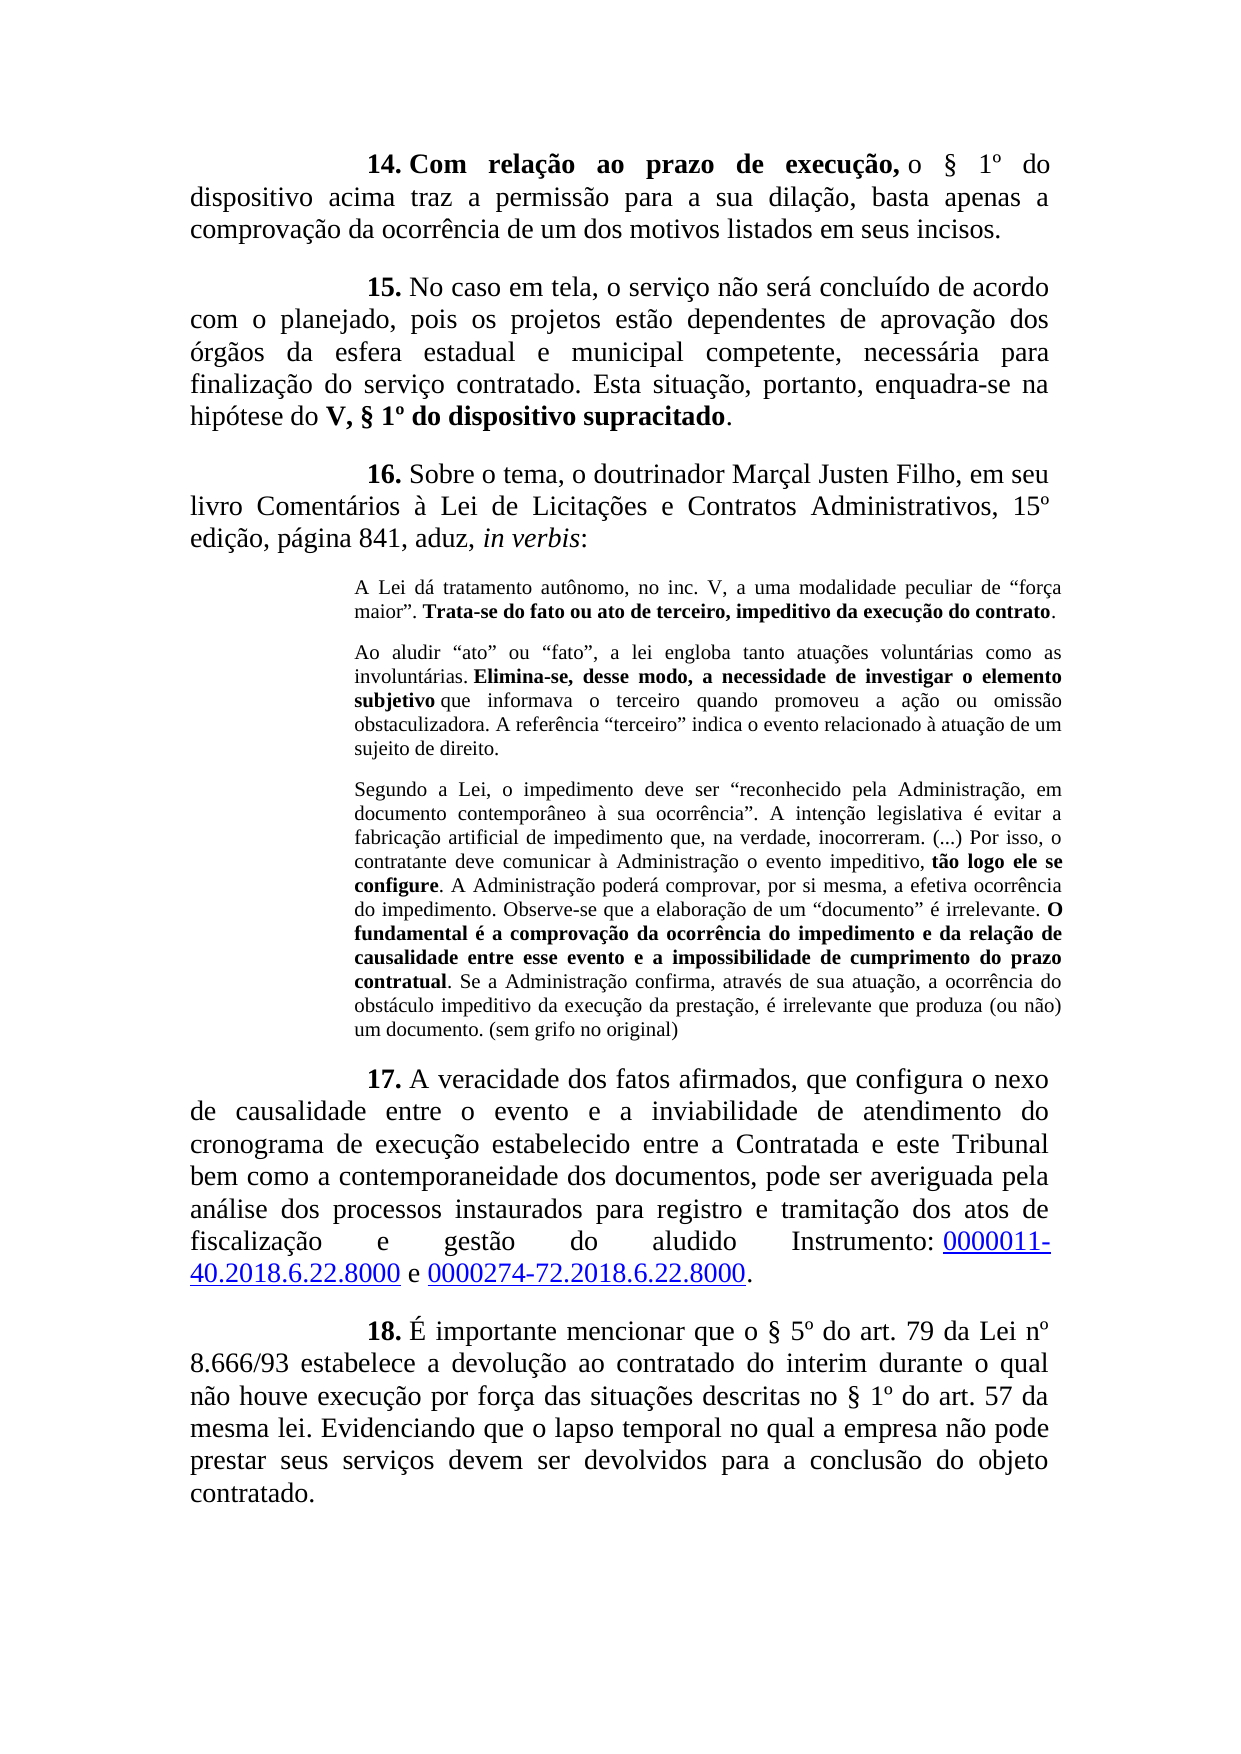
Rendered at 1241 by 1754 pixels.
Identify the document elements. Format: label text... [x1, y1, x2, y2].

text Segundo a Lei, o impedimento deve ser “reconhecido pela Administração, em documento contemporâneo à sua ocorrência”. A intenção legislativa é evitar a fabricação artificial de impedimento que, na verdade, inocorreram. (...) Por isso, o contratante deve comunicar à Administração o evento impeditivo, tão logo ele se configure. A Administração poderá comprovar, por si mesma, a efetiva ocorrência do impedimento. Observe-se que a elaboração de um “documento” é irrelevante. O fundamental é a comprovação da ocorrência do impedimento e da relação de causalidade entre esse evento e a impossibilidade de cumprimento do prazo contratual. Se a Administração confirma, através de sua atuação, a ocorrência do obstáculo impeditivo da execução da prestação, é irrelevante que produza (ou não) um documento. (sem grifo no original) [354, 777, 1063, 1041]
text 14. Com relação ao prazo de execução, o § 1º do dispositivo acima traz a permissão para a sua dilação, basta apenas a comprovação da ocorrência de um dos motivos listados em seus incisos. [190, 148, 1051, 245]
text A Lei dá tratamento autônomo, no inc. V, a uma modalidade peculiar de “força maior”. Trata-se do fato ou ato de terceiro, impeditivo da execução do contrato. [354, 575, 1063, 623]
text 18. É importante mencionar que o § 5º do art. 79 da Lei nº 8.666/93 estabelece a devolução ao contratado do interim durante o qual não houve execução por força das situações descritas no § 1º do art. 57 da mesma lei. Evidenciando que o lapso temporal no qual a empresa não pode prestar seus serviços devem ser devolvidos para a conclusão do objeto contratado. [190, 1314, 1051, 1508]
text 17. A veracidade dos fatos afirmados, que configura o nexo de causalidade entre o evento e a inviabilidade de atendimento do cronograma de execução estabelecido entre a Contratada e este Tribunal bem como a contemporaneidade dos documentos, pode ser averiguada pela análise dos processos instaurados para registro e tramitação dos atos de fiscalização e gestão do aludido Instrumento: 0000011-40.2018.6.22.8000 e 0000274-72.2018.6.22.8000. [190, 1062, 1051, 1289]
text 15. No caso em tela, o serviço não será concluído de acordo com o planejado, pois os projetos estão dependentes de aprovação dos órgãos da esfera estadual e municipal competente, necessária para finalização do serviço contratado. Esta situação, portanto, enquadra-se na hipótese do V, § 1º do dispositivo supracitado. [190, 270, 1051, 432]
text 16. Sobre o tema, o doutrinador Marçal Justen Filho, em seu livro Comentários à Lei de Licitações e Contratos Administrativos, 15º edição, página 841, aduz, in verbis: [190, 457, 1051, 554]
text Ao aludir “ato” ou “fato”, a lei engloba tanto atuações voluntárias como as involuntárias. Elimina-se, desse modo, a necessidade de investigar o elemento subjetivo que informava o terceiro quando promoveu a ação ou omissão obstaculizadora. A referência “terceiro” indica o evento relacionado à atuação de um sujeito de direito. [354, 639, 1063, 760]
